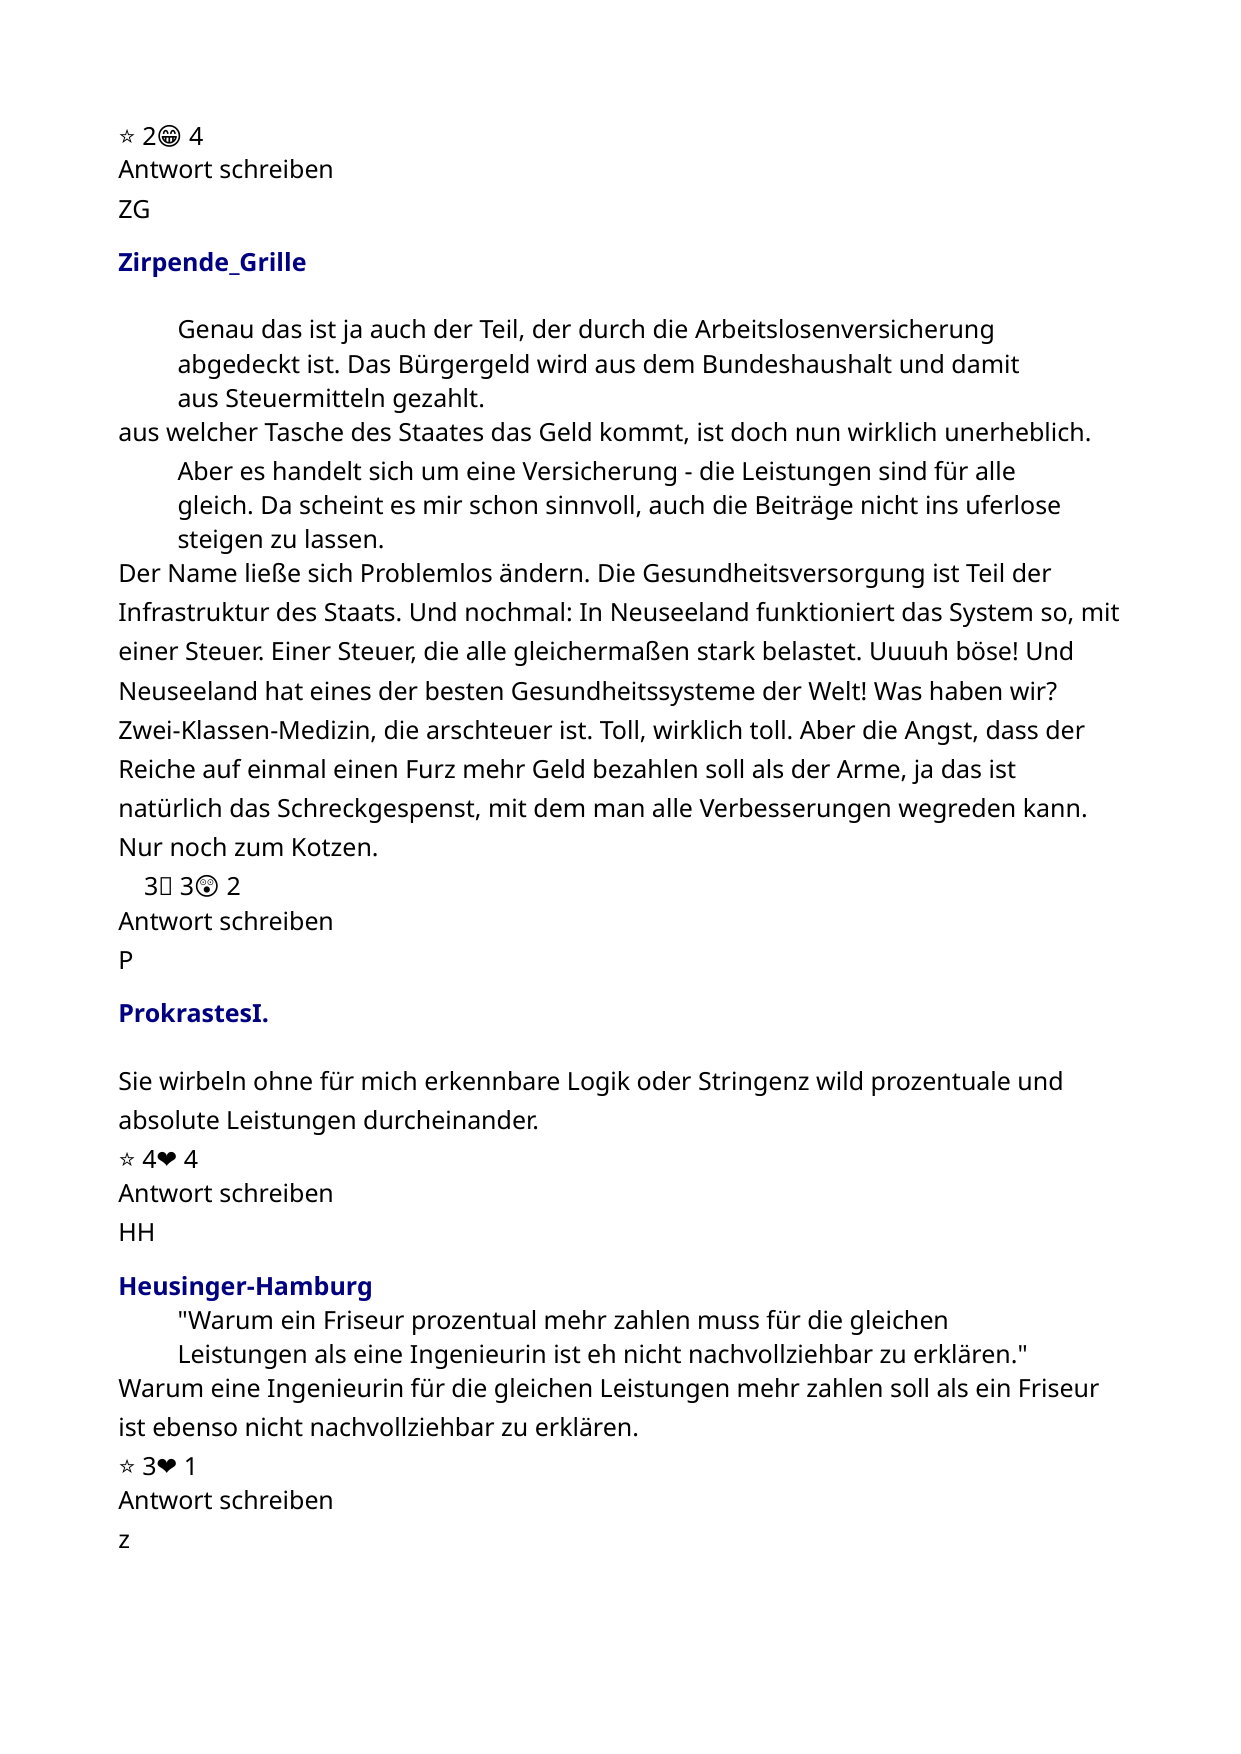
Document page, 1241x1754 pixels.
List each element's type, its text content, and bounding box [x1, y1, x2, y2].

text "Warum ein Friseur prozentual mehr zahlen muss für die gleichen Leistungen als eine Ingenieurin ist eh nicht nachvollziehbar zu erklären." [177, 1302, 1063, 1371]
text ⭐️ 3❤️ 1 [118, 1449, 1122, 1483]
text Antwort schreiben [118, 1176, 1122, 1209]
text Antwort schreiben [118, 152, 1122, 186]
text z [118, 1522, 1122, 1556]
text Sie wirbeln ohne für mich erkennbare Logik oder Stringenz wild prozentuale und absolute Leistungen durcheinander. [118, 1063, 1122, 1136]
subtitle Zirpende_Grille [118, 245, 1122, 279]
text P [118, 942, 1122, 976]
text Warum eine Ingenieurin für die gleichen Leistungen mehr zahlen soll als ein Friseur ist ebenso nicht nachvollziehbar zu erklären. [118, 1371, 1122, 1444]
text HH [118, 1215, 1122, 1249]
text ⭐️ 2😁 4 [118, 118, 1122, 152]
text ⭐️ 4❤️ 4 [118, 1141, 1122, 1176]
text Antwort schreiben [118, 1483, 1122, 1517]
text Antwort schreiben [118, 903, 1122, 937]
text ZG [118, 191, 1122, 225]
text aus welcher Tasche des Staates das Geld kommt, ist doch nun wirklich unerheblich. [118, 414, 1122, 448]
subtitle Heusinger-Hamburg [118, 1268, 1122, 1302]
text Aber es handelt sich um eine Versicherung - die Leistungen sind für alle gleich. Da scheint es mir schon sinnvoll, auch die Beiträge nicht ins uferlose steigen zu lassen. [177, 453, 1063, 556]
text Der Name ließe sich Problemlos ändern. Die Gesundheitsversorgung ist Teil der Infrastruktur des Staats. Und nochmal: In Neuseeland funktioniert das System so, mit einer Steuer. Einer Steuer, die alle gleichermaßen stark belastet. Uuuuh böse! Und Neuseeland hat eines der besten Gesundheitssysteme der Welt! Was haben wir? Zwei-Klassen-Medizin, die arschteuer ist. Toll, wirklich toll. Aber die Angst, dass der Reiche auf einmal einen Furz mehr Geld bezahlen soll als der Arme, ja das ist natürlich das Schreckgespenst, mit dem man alle Verbesserungen wegreden kann. Nur noch zum Kotzen. [118, 556, 1122, 864]
text 🙁 3🤨 3😲 2 [118, 869, 1122, 903]
text Genau das ist ja auch der Teil, der durch die Arbeitslosenversicherung abgedeckt ist. Das Bürgergeld wird aus dem Bundeshaushalt und damit aus Steuermitteln gezahlt. [177, 312, 1063, 414]
subtitle ProkrastesI. [118, 996, 1122, 1030]
